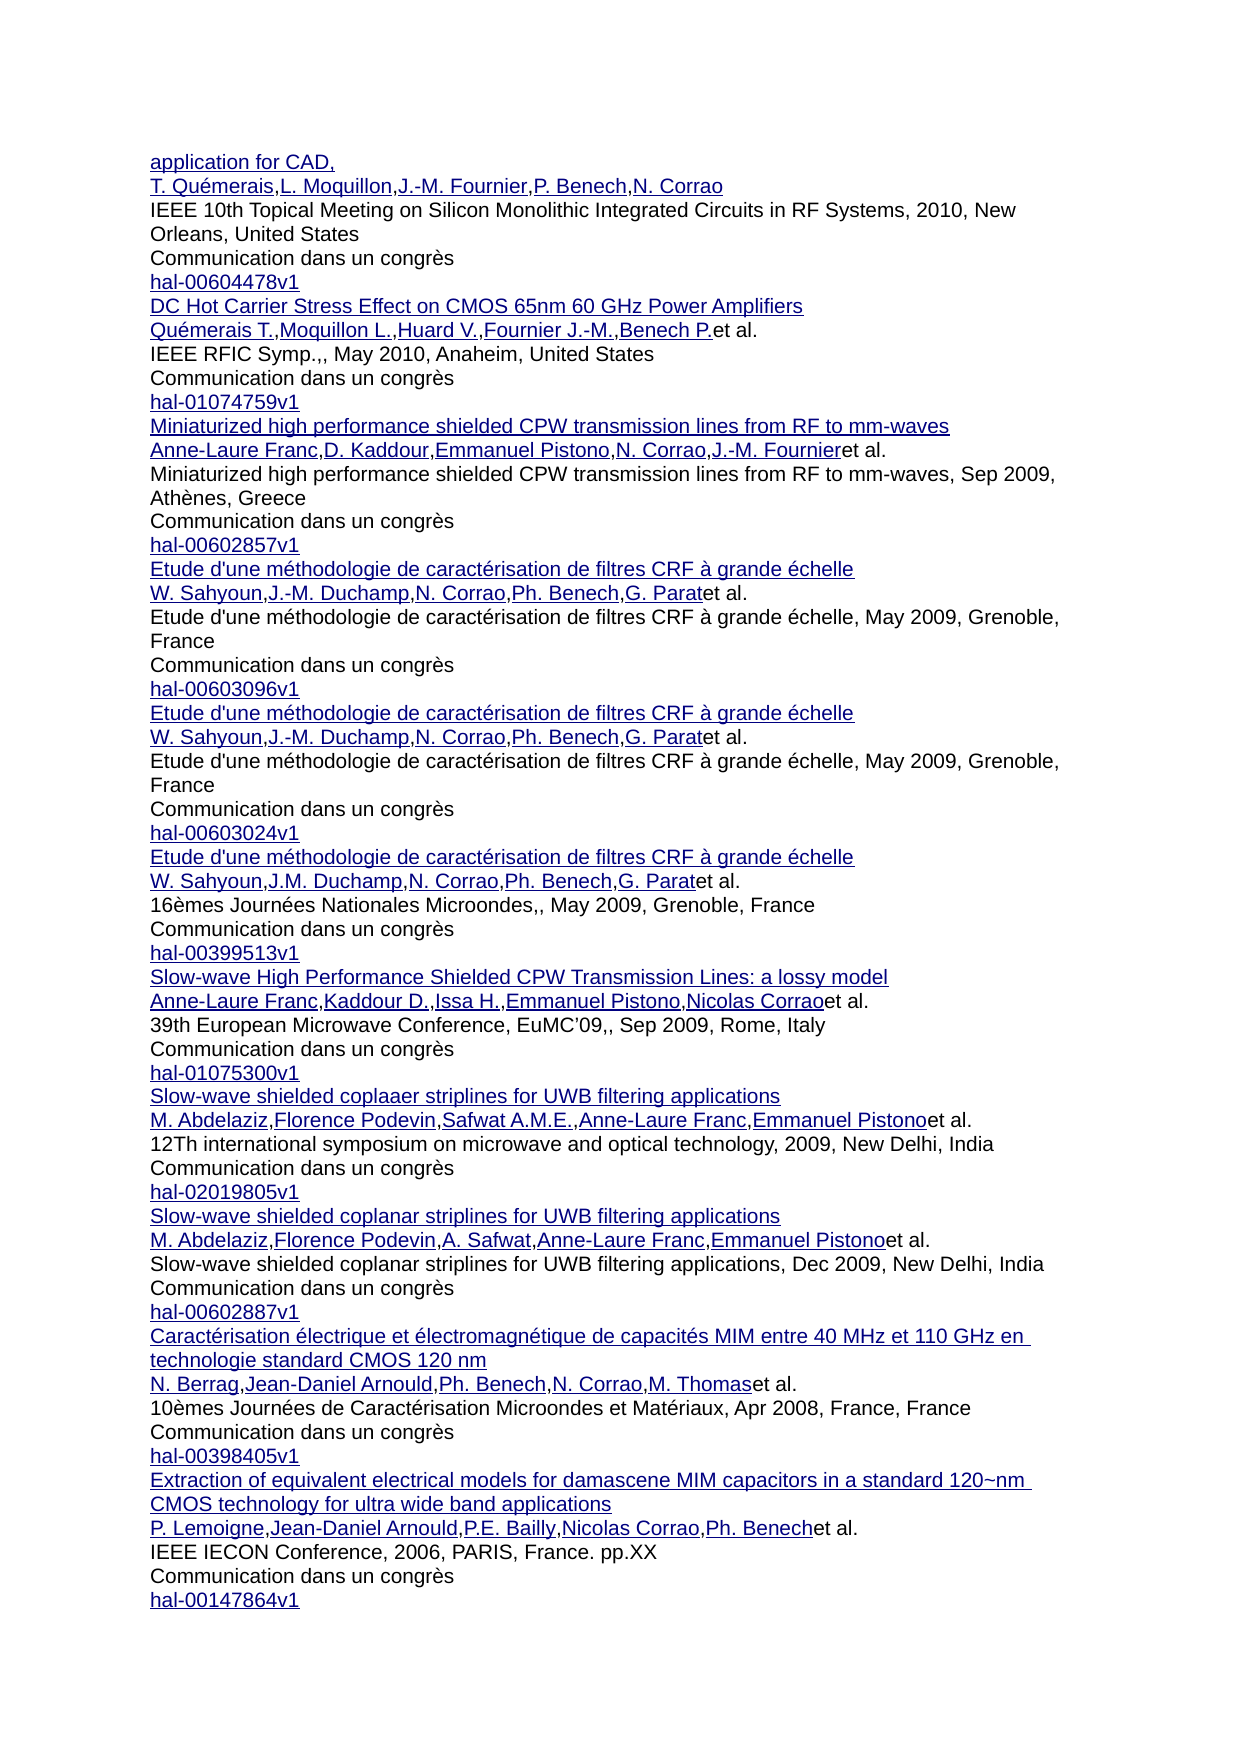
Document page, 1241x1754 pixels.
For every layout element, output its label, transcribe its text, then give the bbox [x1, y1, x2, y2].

table_cell Extraction of equivalent electrical models for damascene MIM capacitors in a standard 120~nm CMOS technology for ultra wide band applications P. Lemoigne,Jean-Daniel Arnould,P.E. Bailly,Nicolas Corrao,Ph. Benechet al. IEEE IECON Conference, 2006, PARIS, France. pp.XX Communication dans un congrès hal-00147864v1 [150, 1468, 1090, 1611]
table_cell Slow-wave High Performance Shielded CPW Transmission Lines: a lossy model Anne-Laure Franc,Kaddour D.,Issa H.,Emmanuel Pistono,Nicolas Corraoet al. 39th European Microwave Conference, EuMC’09,, Sep 2009, Rome, Italy Communication dans un congrès hal-01075300v1 [150, 965, 1090, 1084]
table_cell Caractérisation électrique et électromagnétique de capacités MIM entre 40 MHz et 110 GHz en technologie standard CMOS 120 nm N. Berrag,Jean-Daniel Arnould,Ph. Benech,N. Corrao,M. Thomaset al. 10èmes Journées de Caractérisation Microondes et Matériaux, Apr 2008, France, France Communication dans un congrès hal-00398405v1 [150, 1324, 1090, 1468]
table_cell Etude d'une méthodologie de caractérisation de filtres CRF à grande échelle W. Sahyoun,J.-M. Duchamp,N. Corrao,Ph. Benech,G. Paratet al. Etude d'une méthodologie de caractérisation de filtres CRF à grande échelle, May 2009, Grenoble, France Communication dans un congrès hal-00603024v1 [150, 701, 1090, 845]
table_cell Miniaturized high performance shielded CPW transmission lines from RF to mm-waves Anne-Laure Franc,D. Kaddour,Emmanuel Pistono,N. Corrao,J.-M. Fournieret al. Miniaturized high performance shielded CPW transmission lines from RF to mm-waves, Sep 2009, Athènes, Greece Communication dans un congrès hal-00602857v1 [150, 414, 1090, 557]
table_cell Etude d'une méthodologie de caractérisation de filtres CRF à grande échelle W. Sahyoun,J.M. Duchamp,N. Corrao,Ph. Benech,G. Paratet al. 16èmes Journées Nationales Microondes,, May 2009, Grenoble, France Communication dans un congrès hal-00399513v1 [150, 845, 1090, 964]
table_cell application for CAD, T. Quémerais,L. Moquillon,J.-M. Fournier,P. Benech,N. Corrao IEEE 10th Topical Meeting on Silicon Monolithic Integrated Circuits in RF Systems, 2010, New Orleans, United States Communication dans un congrès hal-00604478v1 [150, 150, 1090, 294]
table_cell Slow-wave shielded coplanar striplines for UWB filtering applications M. Abdelaziz,Florence Podevin,A. Safwat,Anne-Laure Franc,Emmanuel Pistonoet al. Slow-wave shielded coplanar striplines for UWB filtering applications, Dec 2009, New Delhi, India Communication dans un congrès hal-00602887v1 [150, 1204, 1090, 1324]
table_cell Slow-wave shielded coplaaer striplines for UWB filtering applications M. Abdelaziz,Florence Podevin,Safwat A.M.E.,Anne-Laure Franc,Emmanuel Pistonoet al. 12Th international symposium on microwave and optical technology, 2009, New Delhi, India Communication dans un congrès hal-02019805v1 [150, 1084, 1090, 1204]
table_cell Etude d'une méthodologie de caractérisation de filtres CRF à grande échelle W. Sahyoun,J.-M. Duchamp,N. Corrao,Ph. Benech,G. Paratet al. Etude d'une méthodologie de caractérisation de filtres CRF à grande échelle, May 2009, Grenoble, France Communication dans un congrès hal-00603096v1 [150, 557, 1090, 701]
table_cell DC Hot Carrier Stress Effect on CMOS 65nm 60 GHz Power Amplifiers Quémerais T.,Moquillon L.,Huard V.,Fournier J.-M.,Benech P.et al. IEEE RFIC Symp.,, May 2010, Anaheim, United States Communication dans un congrès hal-01074759v1 [150, 294, 1090, 413]
